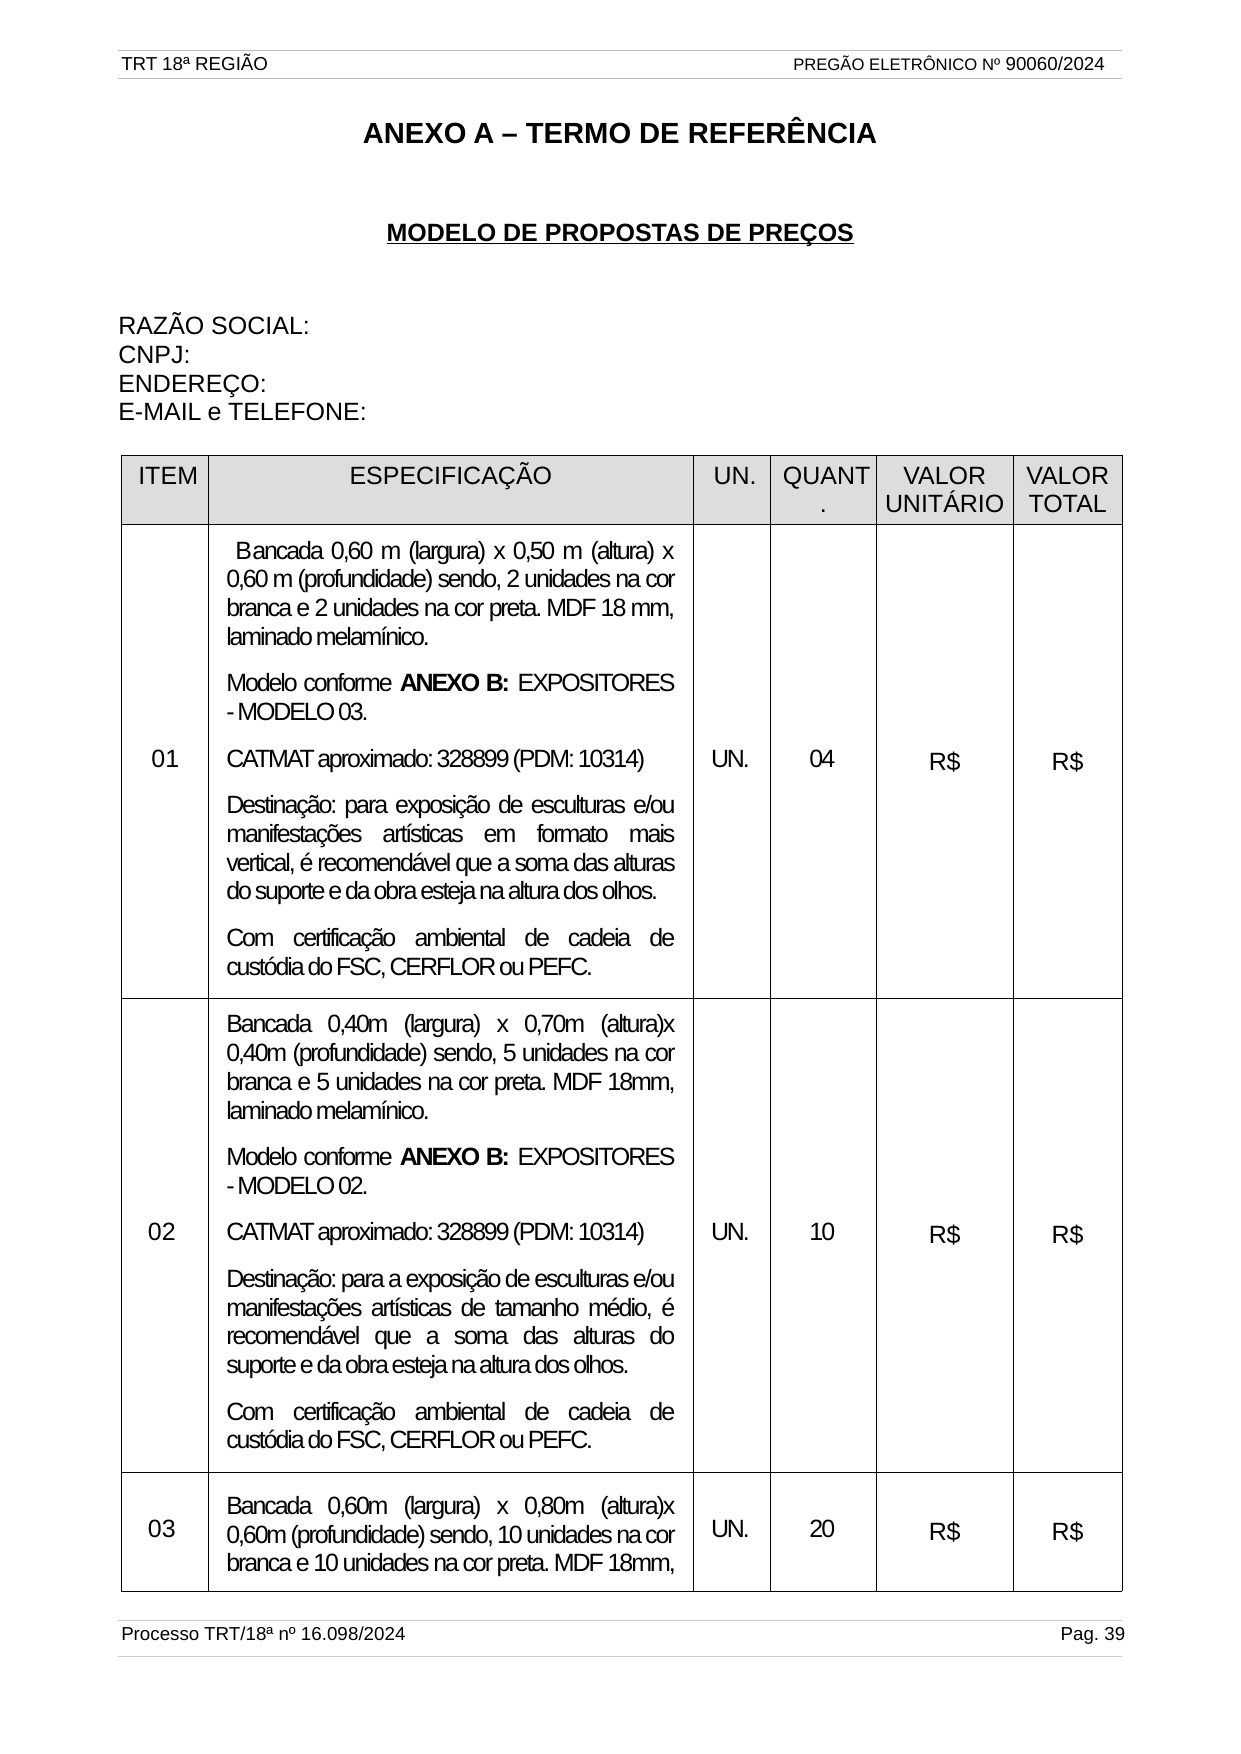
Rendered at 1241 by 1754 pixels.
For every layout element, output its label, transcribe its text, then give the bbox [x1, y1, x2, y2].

table_cell 04 [771, 525, 876, 998]
table_cell 02 [122, 999, 208, 1472]
table_cell UN. [694, 1473, 770, 1591]
text E-MAIL e TELEFONE: [118, 397, 1122, 426]
table_cell R$ [877, 1473, 1013, 1591]
table_cell 01 [122, 525, 208, 998]
text MODELO DE PROPOSTAS DE PREÇOS [118, 218, 1122, 247]
table_cell 03 [122, 1473, 208, 1591]
table_header ESPECIFICAÇÃO [209, 456, 693, 524]
text ANEXO A – TERMO DE REFERÊNCIA [118, 116, 1122, 149]
table_header ITEM [122, 456, 208, 524]
table_cell UN. [694, 999, 770, 1472]
table_cell Bancada 0,40m (largura) x 0,70m (altura)x 0,40m (profundidade) sendo, 5 unidades na cor branca e 5 unidades na cor preta. MDF 18mm, laminado melamínico. Modelo conforme ANEXO B: EXPOSITORES - MODELO 02. CATMAT aproximado: 328899 (PDM: 10314) Destinação: para a exposição de esculturas e/ou manifestações artísticas de tamanho médio, é recomendável que a soma das alturas do suporte e da obra esteja na altura dos olhos. Com certificação ambiental de cadeia de custódia do FSC, CERFLOR ou PEFC. [209, 999, 693, 1472]
table_cell R$ [1014, 999, 1122, 1472]
text RAZÃO SOCIAL: [118, 311, 1122, 340]
table_header VALOR TOTAL [1014, 456, 1122, 524]
table_cell R$ [1014, 525, 1122, 998]
table_header VALOR UNITÁRIO [877, 456, 1013, 524]
table_cell 10 [771, 999, 876, 1472]
table_cell R$ [877, 999, 1013, 1472]
table_cell Bancada 0,60 m (largura) x 0,50 m (altura) x 0,60 m (profundidade) sendo, 2 unidades na cor branca e 2 unidades na cor preta. MDF 18 mm, laminado melamínico. Modelo conforme ANEXO B: EXPOSITORES - MODELO 03. CATMAT aproximado: 328899 (PDM: 10314) Destinação: para exposição de esculturas e/ou manifestações artísticas em formato mais vertical, é recomendável que a soma das alturas do suporte e da obra esteja na altura dos olhos. Com certificação ambiental de cadeia de custódia do FSC, CERFLOR ou PEFC. [209, 525, 693, 998]
table_cell Bancada 0,60m (largura) x 0,80m (altura)x 0,60m (profundidade) sendo, 10 unidades na cor branca e 10 unidades na cor preta. MDF 18mm, [209, 1473, 693, 1591]
table_header UN. [694, 456, 770, 524]
table_header QUANT. [771, 456, 876, 524]
table_cell R$ [1014, 1473, 1122, 1591]
table_cell R$ [877, 525, 1013, 998]
text ENDEREÇO: [118, 368, 1122, 397]
table_cell 20 [771, 1473, 876, 1591]
table_cell UN. [694, 525, 770, 998]
text CNPJ: [118, 340, 1122, 368]
